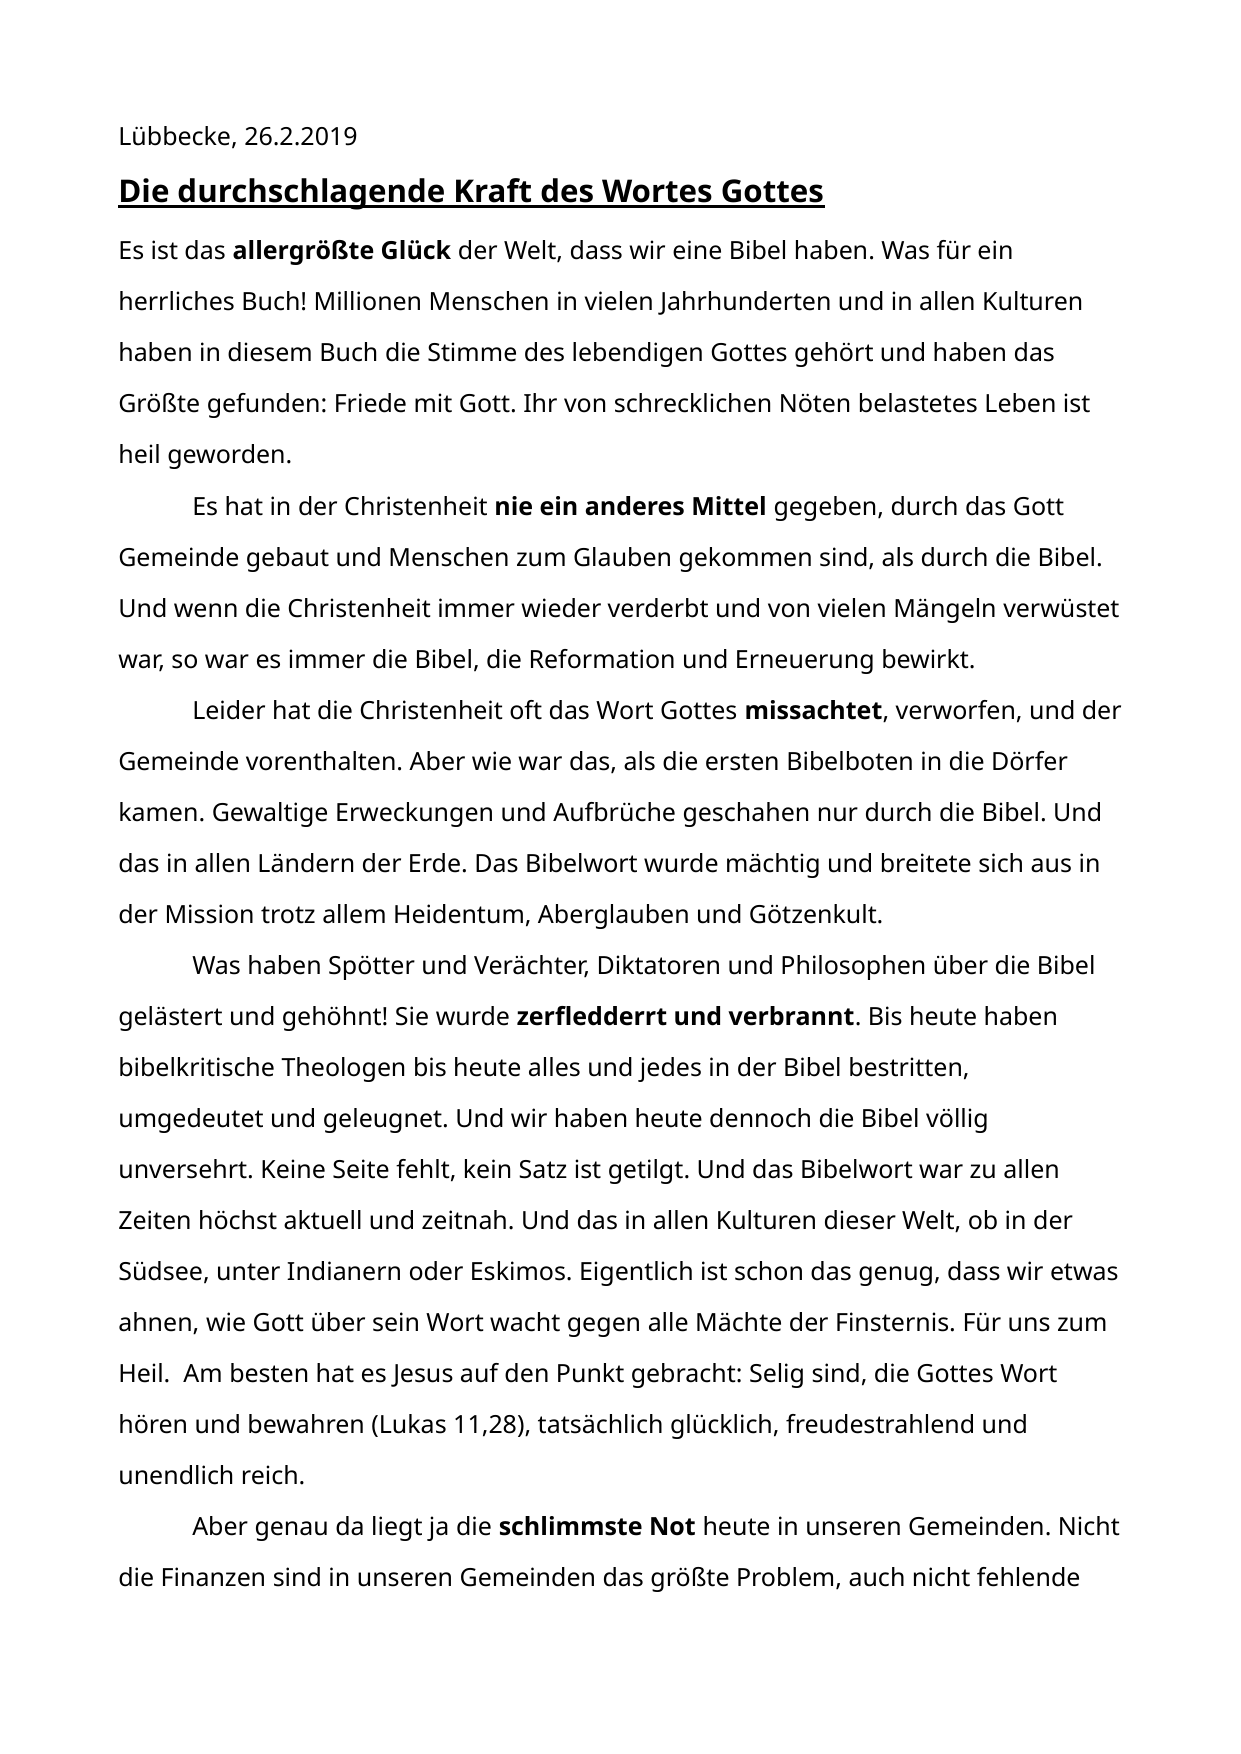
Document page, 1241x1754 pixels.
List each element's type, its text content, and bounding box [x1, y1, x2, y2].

text Was haben Spötter und Verächter, Diktatoren und Philosophen über die Bibel gelästert und gehöhnt! Sie wurde zerfledderrt und verbrannt. Bis heute haben bibelkritische Theologen bis heute alles und jedes in der Bibel bestritten, umgedeutet und geleugnet. Und wir haben heute dennoch die Bibel völlig unversehrt. Keine Seite fehlt, kein Satz ist getilgt. Und das Bibelwort war zu allen Zeiten höchst aktuell und zeitnah. Und das in allen Kulturen dieser Welt, ob in der Südsee, unter Indianern oder Eskimos. Eigentlich ist schon das genug, dass wir etwas ahnen, wie Gott über sein Wort wacht gegen alle Mächte der Finsternis. Für uns zum Heil. Am besten hat es Jesus auf den Punkt gebracht: Selig sind, die Gottes Wort hören und bewahren (Lukas 11,28), tatsächlich glücklich, freudestrahlend und unendlich reich. [118, 948, 1122, 1492]
text Es hat in der Christenheit nie ein anderes Mittel gegeben, durch das Gott Gemeinde gebaut und Menschen zum Glauben gekommen sind, als durch die Bibel. Und wenn die Christenheit immer wieder verderbt und von vielen Mängeln verwüstet war, so war es immer die Bibel, die Reformation und Erneuerung bewirkt. [118, 488, 1122, 675]
text Die durchschlagende Kraft des Wortes Gottes [118, 169, 1122, 212]
text Es ist das allergrößte Glück der Welt, dass wir eine Bibel haben. Was für ein herrliches Buch! Millionen Menschen in vielen Jahrhunderten und in allen Kulturen haben in diesem Buch die Stimme des lebendigen Gottes gehört und haben das Größte gefunden: Friede mit Gott. Ihr von schrecklichen Nöten belastetes Leben ist heil geworden. [118, 233, 1122, 471]
text Leider hat die Christenheit oft das Wort Gottes missachtet, verworfen, und der Gemeinde vorenthalten. Aber wie war das, als die ersten Bibelboten in die Dörfer kamen. Gewaltige Erweckungen und Aufbrüche geschahen nur durch die Bibel. Und das in allen Ländern der Erde. Das Bibelwort wurde mächtig und breitete sich aus in der Mission trotz allem Heidentum, Aberglauben und Götzenkult. [118, 692, 1122, 931]
text Lübbecke, 26.2.2019 [118, 118, 1122, 152]
text Aber genau da liegt ja die schlimmste Not heute in unseren Gemeinden. Nicht die Finanzen sind in unseren Gemeinden das größte Problem, auch nicht fehlende [118, 1509, 1122, 1594]
